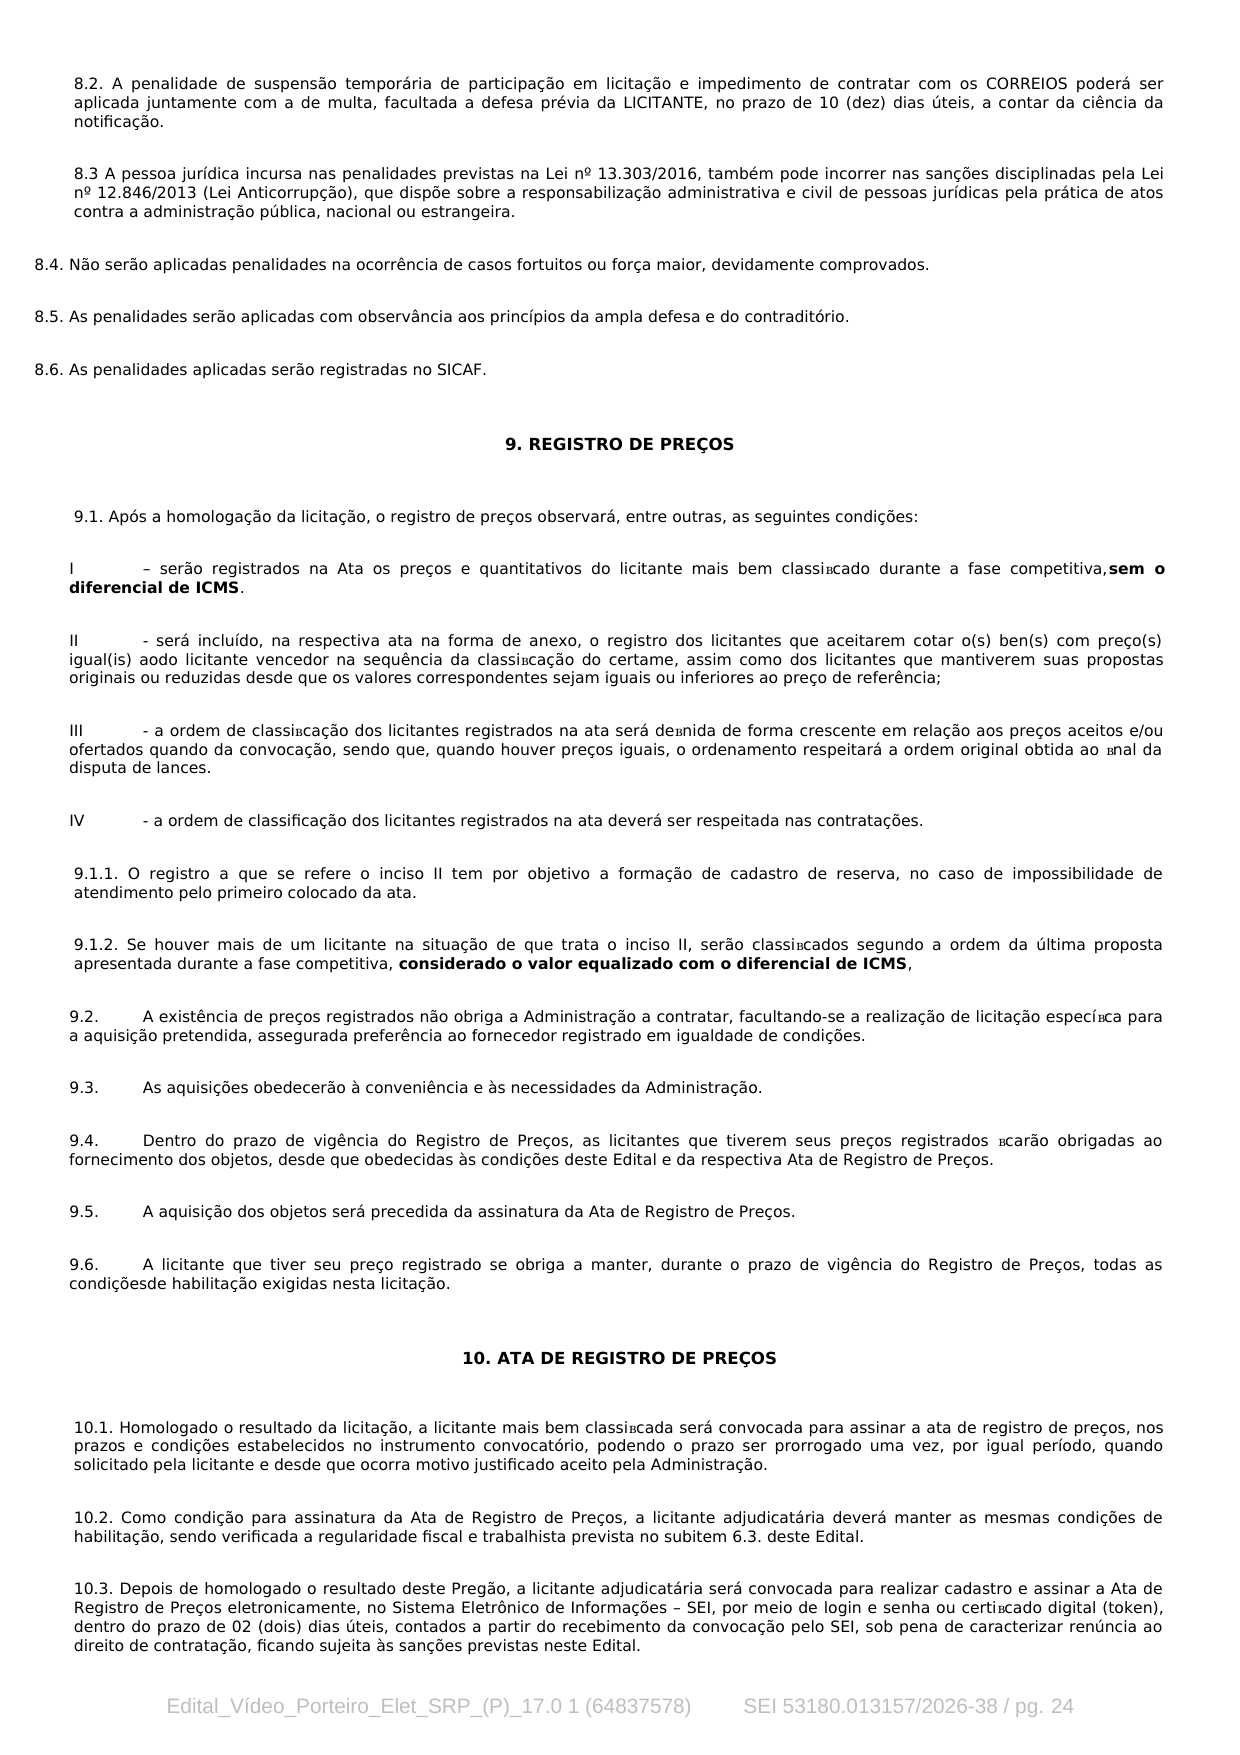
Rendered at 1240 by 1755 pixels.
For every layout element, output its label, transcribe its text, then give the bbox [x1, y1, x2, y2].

subtitle 9. REGISTRO DE PREÇOS [70, 435, 1169, 454]
text 9.1.1. O registro a que se refere o inciso II tem por objetivo a formação de cadastro de reserva, no caso de impossibilidade de atendimento pelo primeiro colocado da ata. [74, 865, 1165, 902]
list As aquisições obedecerão à conveniência e às necessidades da Administração. [69, 1079, 1165, 1097]
text 9.1. Após a homologação da licitação, o registro de preços observará, entre outras, as seguintes condições: [74, 508, 1165, 526]
list – serão registrados na Ata os preços e quantitativos do licitante mais bem classicado durante a fase competitiva,sem o diferencial de ICMS. [69, 560, 1165, 597]
list As penalidades aplicadas serão registradas no SICAF. [34, 361, 1165, 379]
list A existência de preços registrados não obriga a Administração a contratar, facultando-se a realização de licitação especíca para a aquisição pretendida, assegurada preferência ao fornecedor registrado em igualdade de condições. [69, 1008, 1165, 1045]
text 8.3 A pessoa jurídica incursa nas penalidades previstas na Lei nº 13.303/2016, também pode incorrer nas sanções disciplinadas pela Lei nº 12.846/2013 (Lei Anticorrupção), que dispõe sobre a responsabilização administrativa e civil de pessoas jurídicas pela prática de atos contra a administração pública, nacional ou estrangeira. [74, 165, 1165, 221]
list Não serão aplicadas penalidades na ocorrência de casos fortuitos ou força maior, devidamente comprovados. [34, 255, 1165, 274]
text 10.3. Depois de homologado o resultado deste Pregão, a licitante adjudicatária será convocada para realizar cadastro e assinar a Ata de Registro de Preços eletronicamente, no Sistema Eletrônico de Informações – SEI, por meio de login e senha ou certicado digital (token), dentro do prazo de 02 (dois) dias úteis, contados a partir do recebimento da convocação pelo SEI, sob pena de caracterizar renúncia ao direito de contratação, ficando sujeita às sanções previstas neste Edital. [74, 1580, 1165, 1655]
list A aquisição dos objetos será precedida da assinatura da Ata de Registro de Preços. [69, 1203, 1165, 1222]
text 10.1. Homologado o resultado da licitação, a licitante mais bem classicada será convocada para assinar a ata de registro de preços, nos prazos e condições estabelecidos no instrumento convocatório, podendo o prazo ser prorrogado uma vez, por igual período, quando solicitado pela licitante e desde que ocorra motivo justificado aceito pela Administração. [74, 1419, 1165, 1474]
subtitle 10. ATA DE REGISTRO DE PREÇOS [70, 1349, 1169, 1368]
list Dentro do prazo de vigência do Registro de Preços, as licitantes que tiverem seus preços registrados carão obrigadas ao fornecimento dos objetos, desde que obedecidas às condições deste Edital e da respectiva Ata de Registro de Preços. [69, 1132, 1165, 1169]
list - a ordem de classificação dos licitantes registrados na ata deverá ser respeitada nas contratações. [69, 812, 1165, 830]
list - a ordem de classicação dos licitantes registrados na ata será denida de forma crescente em relação aos preços aceitos e/ou ofertados quando da convocação, sendo que, quando houver preços iguais, o ordenamento respeitará a ordem original obtida ao nal da disputa de lances. [69, 722, 1165, 778]
list - será incluído, na respectiva ata na forma de anexo, o registro dos licitantes que aceitarem cotar o(s) ben(s) com preço(s) igual(is) aodo licitante vencedor na sequência da classicação do certame, assim como dos licitantes que mantiverem suas propostas originais ou reduzidas desde que os valores correspondentes sejam iguais ou inferiores ao preço de referência; [69, 632, 1165, 687]
text 10.2. Como condição para assinatura da Ata de Registro de Preços, a licitante adjudicatária deverá manter as mesmas condições de habilitação, sendo verificada a regularidade fiscal e trabalhista prevista no subitem 6.3. deste Edital. [74, 1509, 1165, 1546]
text 9.1.2. Se houver mais de um licitante na situação de que trata o inciso II, serão classicados segundo a ordem da última proposta apresentada durante a fase competitiva, considerado o valor equalizado com o diferencial de ICMS, [74, 936, 1165, 973]
list A licitante que tiver seu preço registrado se obriga a manter, durante o prazo de vigência do Registro de Preços, todas as condiçõesde habilitação exigidas nesta licitação. [69, 1256, 1165, 1293]
list As penalidades serão aplicadas com observância aos princípios da ampla defesa e do contraditório. [34, 308, 1165, 326]
text 8.2. A penalidade de suspensão temporária de participação em licitação e impedimento de contratar com os CORREIOS poderá ser aplicada juntamente com a de multa, facultada a defesa prévia da LICITANTE, no prazo de 10 (dez) dias úteis, a contar da ciência da notificação. [74, 75, 1165, 131]
